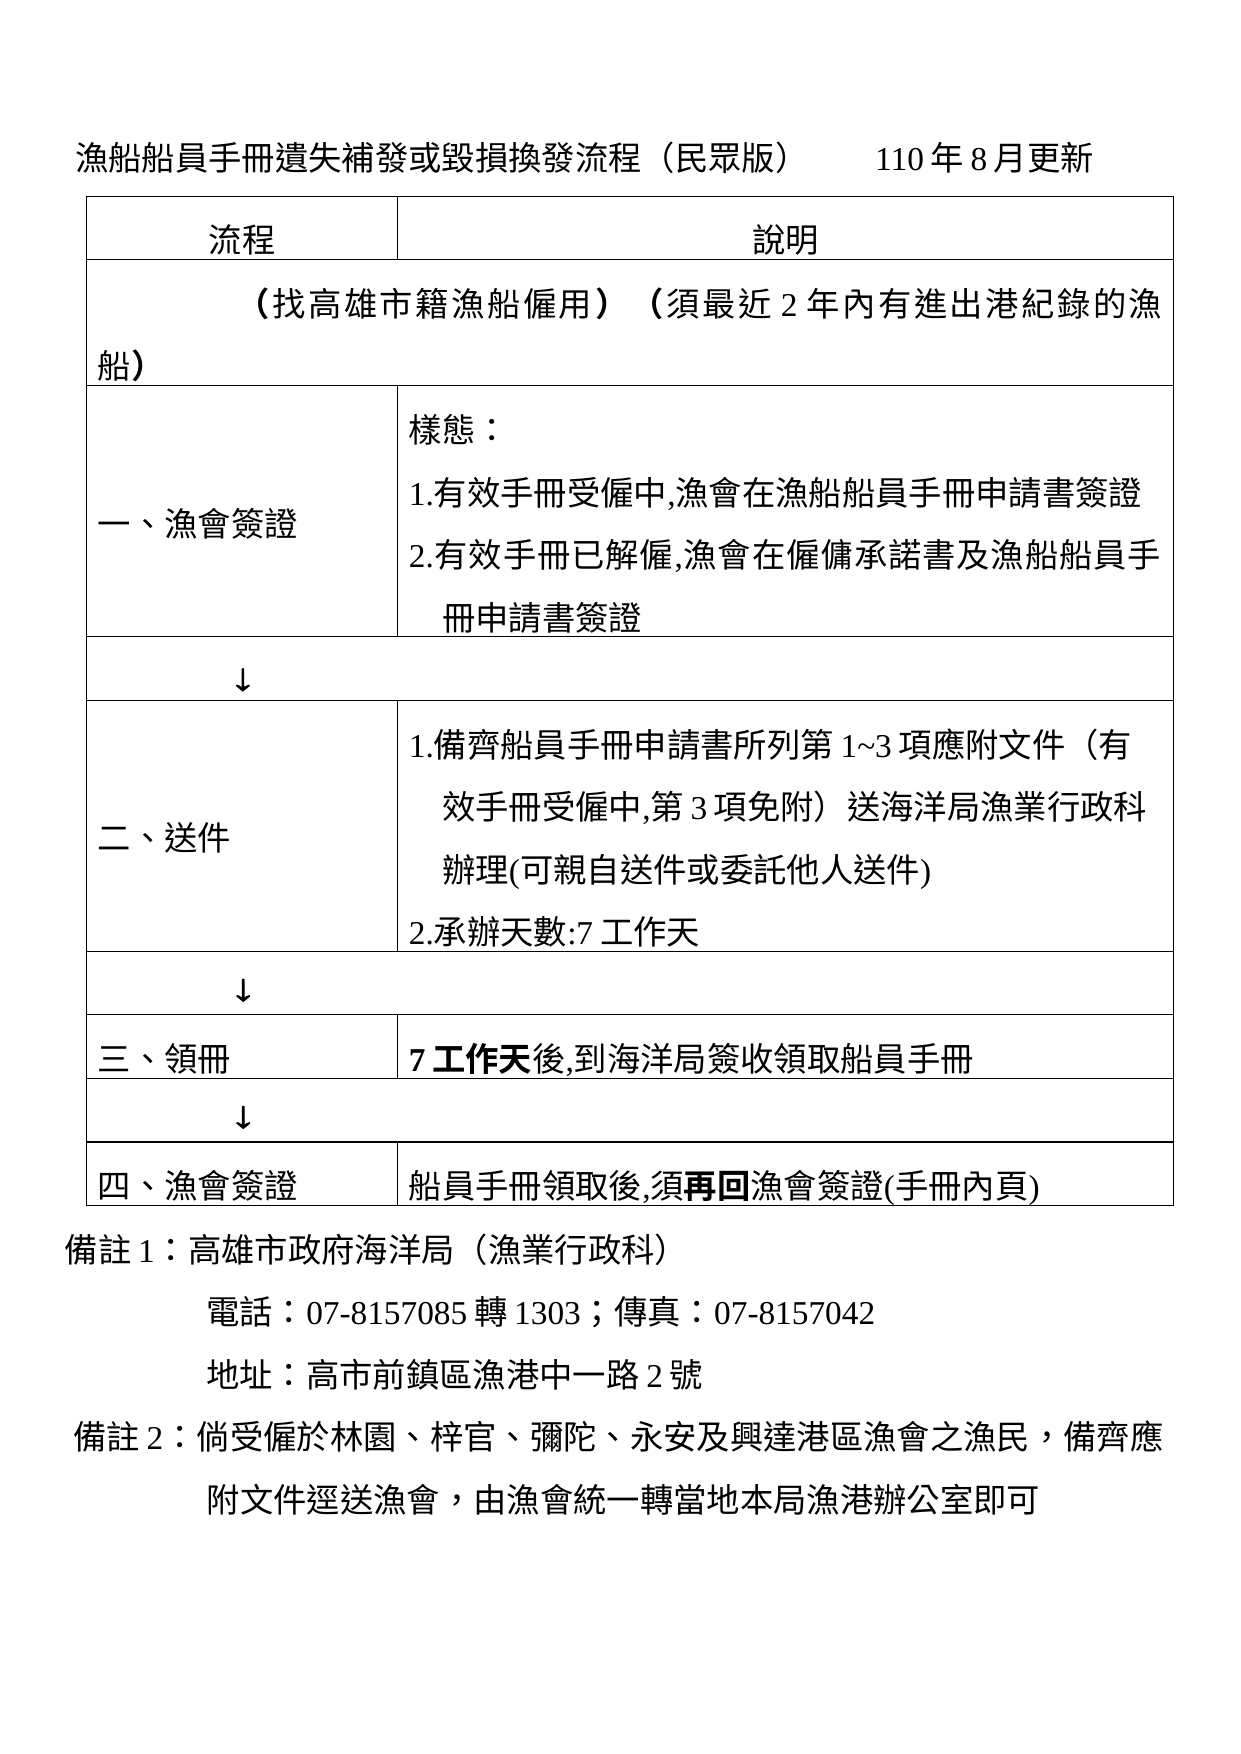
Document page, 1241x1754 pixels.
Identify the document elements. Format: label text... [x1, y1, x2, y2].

table_cell  [87, 952, 1173, 1014]
text 漁船船員手冊遺失補發或毀損換發流程（民眾版） 110年8月更新 [75, 114, 1181, 177]
table_header 流程 [87, 197, 397, 259]
table_cell  [87, 637, 1173, 700]
table_cell （找高雄市籍漁船僱用）（須最近2年內有進出港紀錄的漁船） [87, 260, 1173, 385]
table_cell 四、漁會簽證 [87, 1143, 397, 1205]
table_cell 1.備齊船員手冊申請書所列第1~3項應附文件（有效手冊受僱中,第3項免附）送海洋局漁業行政科辦理(可親自送件或委託他人送件) 2.承辦天數:7工作天 [398, 701, 1173, 951]
text 電話：07-8157085轉1303；傳真：07-8157042 [173, 1268, 1181, 1331]
table_cell 三、領冊 [87, 1015, 397, 1078]
text 備註1：高雄市政府海洋局（漁業行政科） [56, 1206, 1181, 1268]
table_header 說明 [398, 197, 1173, 259]
table_cell 7工作天後,到海洋局簽收領取船員手冊 [398, 1015, 1173, 1078]
table_cell 一、漁會簽證 [87, 386, 397, 636]
text 地址：高市前鎮區漁港中一路2號 [173, 1331, 1181, 1393]
table_cell  [87, 1079, 1173, 1141]
table_cell 二、送件 [87, 701, 397, 951]
text 備註2：倘受僱於林園、梓官、彌陀、永安及興達港區漁會之漁民，備齊應附文件逕送漁會，由漁會統一轉當地本局漁港辦公室即可 [73, 1393, 1181, 1518]
table_cell 船員手冊領取後,須再回漁會簽證(手冊內頁) [398, 1143, 1173, 1205]
table_cell 樣態： 1.有效手冊受僱中,漁會在漁船船員手冊申請書簽證 2.有效手冊已解僱,漁會在僱傭承諾書及漁船船員手冊申請書簽證 [398, 386, 1173, 636]
